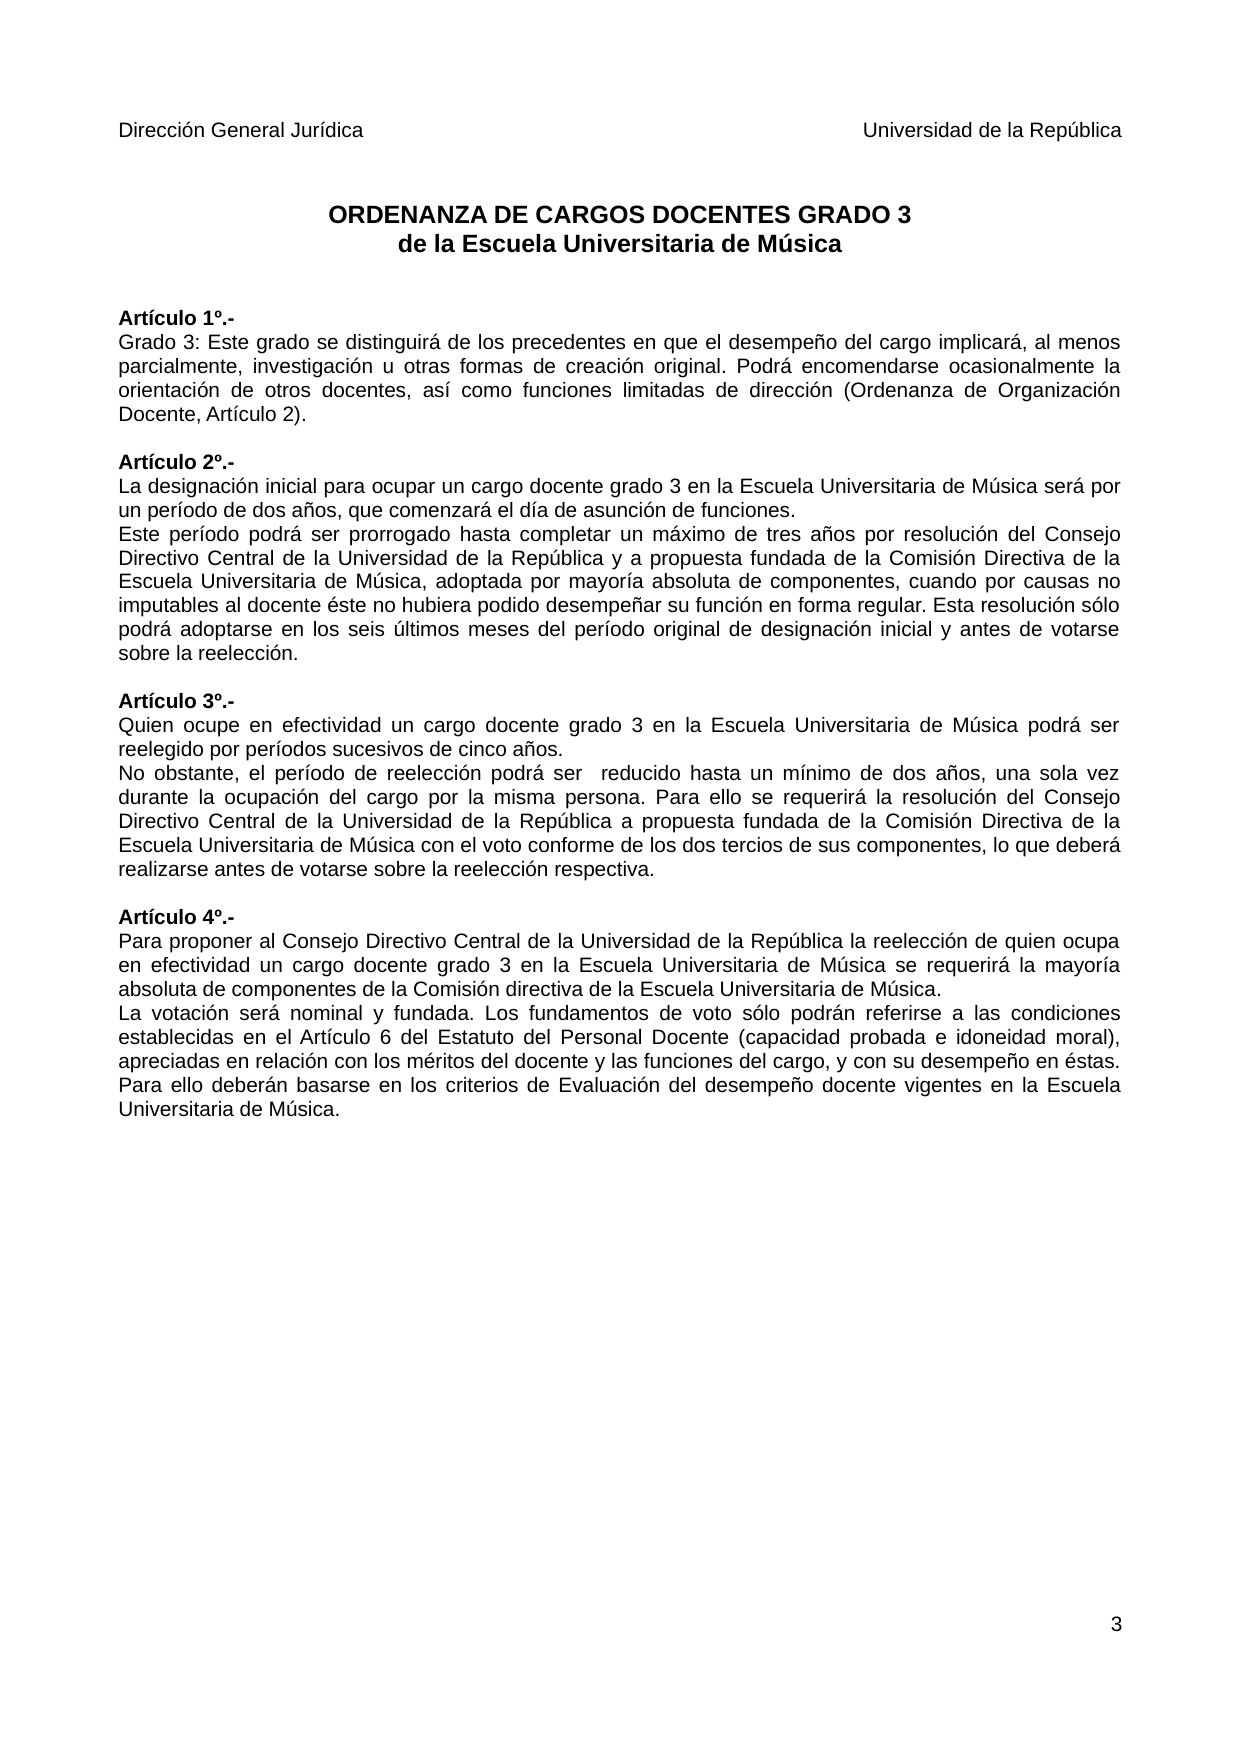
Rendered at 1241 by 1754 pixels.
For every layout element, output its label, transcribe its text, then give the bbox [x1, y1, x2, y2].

text No obstante, el período de reelección podrá ser reducido hasta un mínimo de dos años, una sola vez durante la ocupación del cargo por la misma persona. Para ello se requerirá la resolución del Consejo Directivo Central de la Universidad de la República a propuesta fundada de la Comisión Directiva de la Escuela Universitaria de Música con el voto conforme de los dos tercios de sus componentes, lo que deberá realizarse antes de votarse sobre la reelección respectiva. [118, 761, 1122, 881]
text Grado 3: Este grado se distinguirá de los precedentes en que el desempeño del cargo implicará, al menos parcialmente, investigación u otras formas de creación original. Podrá encomendarse ocasionalmente la orientación de otros docentes, así como funciones limitadas de dirección (Ordenanza de Organización Docente, Artículo 2). [118, 330, 1122, 426]
text Quien ocupe en efectividad un cargo docente grado 3 en la Escuela Universitaria de Música podrá ser reelegido por períodos sucesivos de cinco años. [118, 713, 1122, 761]
text Este período podrá ser prorrogado hasta completar un máximo de tres años por resolución del Consejo Directivo Central de la Universidad de la República y a propuesta fundada de la Comisión Directiva de la Escuela Universitaria de Música, adoptada por mayoría absoluta de componentes, cuando por causas no imputables al docente éste no hubiera podido desempeñar su función en forma regular. Esta resolución sólo podrá adoptarse en los seis últimos meses del período original de designación inicial y antes de votarse sobre la reelección. [118, 521, 1122, 665]
text La votación será nominal y fundada. Los fundamentos de voto sólo podrán referirse a las condiciones establecidas en el Artículo 6 del Estatuto del Personal Docente (capacidad probada e idoneidad moral), apreciadas en relación con los méritos del docente y las funciones del cargo, y con su desempeño en éstas. Para ello deberán basarse en los criterios de Evaluación del desempeño docente vigentes en la Escuela Universitaria de Música. [118, 1001, 1122, 1120]
text Artículo 1º.- [118, 306, 1122, 330]
text Artículo 3º.- [118, 689, 1122, 713]
text Para proponer al Consejo Directivo Central de la Universidad de la República la reelección de quien ocupa en efectividad un cargo docente grado 3 en la Escuela Universitaria de Música se requerirá la mayoría absoluta de componentes de la Comisión directiva de la Escuela Universitaria de Música. [118, 929, 1122, 1001]
text La designación inicial para ocupar un cargo docente grado 3 en la Escuela Universitaria de Música será por un período de dos años, que comenzará el día de asunción de funciones. [118, 473, 1122, 521]
text ORDENANZA DE CARGOS DOCENTES GRADO 3 [118, 200, 1122, 229]
text de la Escuela Universitaria de Música [118, 229, 1122, 258]
text Artículo 2º.- [118, 449, 1122, 473]
text Artículo 4º.- [118, 905, 1122, 929]
